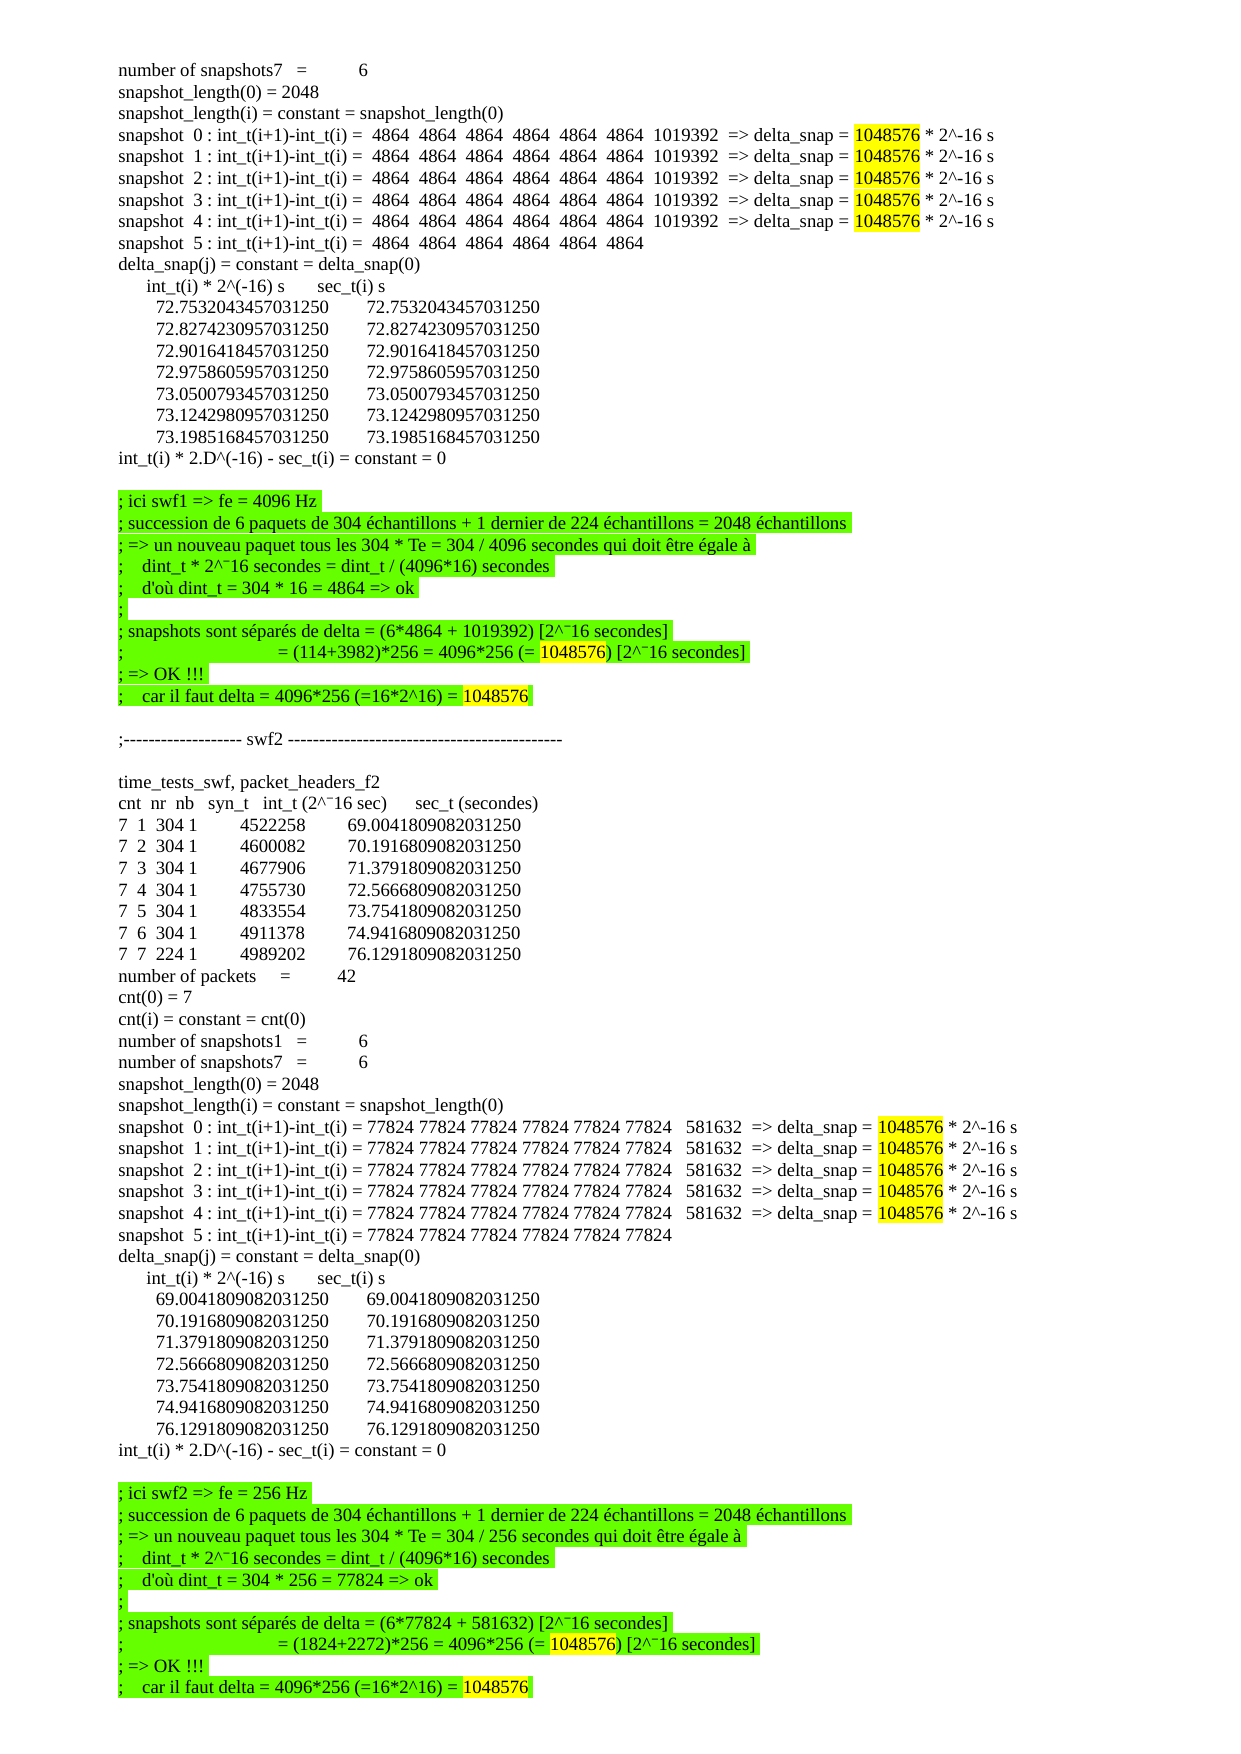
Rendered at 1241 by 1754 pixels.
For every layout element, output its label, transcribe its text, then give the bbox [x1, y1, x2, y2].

text ; snapshots sont séparés de delta = (6*4864 + 1019392) [2^⁻16 secondes] [118, 620, 1122, 641]
text 7 6 304 1 4911378 74.9416809082031250 [118, 922, 1122, 943]
text 7 1 304 1 4522258 69.0041809082031250 [118, 814, 1122, 835]
text number of snapshots1 = 6 [118, 1029, 1122, 1051]
text number of snapshots7 = 6 [118, 1051, 1122, 1073]
text number of snapshots7 = 6 [118, 59, 1122, 81]
text 72.5666809082031250 72.5666809082031250 [118, 1353, 1122, 1374]
text 73.7541809082031250 73.7541809082031250 [118, 1374, 1122, 1396]
text snapshot 5 : int_t(i+1)-int_t(i) = 77824 77824 77824 77824 77824 77824 [118, 1223, 1122, 1245]
text int_t(i) * 2.D^(-16) - sec_t(i) = constant = 0 [118, 1439, 1122, 1461]
text snapshot 1 : int_t(i+1)-int_t(i) = 77824 77824 77824 77824 77824 77824 581632 => delta_snap = 1048576 * 2^-16 s [118, 1137, 1122, 1159]
text 73.1985168457031250 73.1985168457031250 [118, 426, 1122, 447]
text snapshot 4 : int_t(i+1)-int_t(i) = 4864 4864 4864 4864 4864 4864 1019392 => delta_snap = 1048576 * 2^-16 s [118, 210, 1122, 232]
text 70.1916809082031250 70.1916809082031250 [118, 1310, 1122, 1331]
text snapshot 2 : int_t(i+1)-int_t(i) = 77824 77824 77824 77824 77824 77824 581632 => delta_snap = 1048576 * 2^-16 s [118, 1159, 1122, 1180]
text 7 7 224 1 4989202 76.1291809082031250 [118, 943, 1122, 965]
text 71.3791809082031250 71.3791809082031250 [118, 1331, 1122, 1353]
text cnt nr nb syn_t int_t (2^⁻16 sec) sec_t (secondes) [118, 792, 1122, 814]
text ; d'où dint_t = 304 * 256 = 77824 => ok [118, 1568, 1122, 1590]
text cnt(0) = 7 [118, 986, 1122, 1008]
text snapshot_length(0) = 2048 [118, 81, 1122, 102]
text ; ici swf2 => fe = 256 Hz [118, 1482, 1122, 1504]
text 72.9016418457031250 72.9016418457031250 [118, 339, 1122, 361]
text 72.8274230957031250 72.8274230957031250 [118, 318, 1122, 339]
text ; => un nouveau paquet tous les 304 * Te = 304 / 256 secondes qui doit être égale à [118, 1525, 1122, 1547]
text ; car il faut delta = 4096*256 (=16*2^16) = 1048576 [118, 1676, 1122, 1698]
text snapshot 5 : int_t(i+1)-int_t(i) = 4864 4864 4864 4864 4864 4864 [118, 232, 1122, 253]
text 73.0500793457031250 73.0500793457031250 [118, 383, 1122, 404]
text int_t(i) * 2^(-16) s sec_t(i) s [118, 1267, 1122, 1288]
text int_t(i) * 2^(-16) s sec_t(i) s [118, 275, 1122, 296]
text ;------------------- swf2 -------------------------------------------- [118, 728, 1122, 749]
text ; succession de 6 paquets de 304 échantillons + 1 dernier de 224 échantillons = 2048 échantillons [118, 1504, 1122, 1525]
text snapshot_length(0) = 2048 [118, 1073, 1122, 1094]
text 74.9416809082031250 74.9416809082031250 [118, 1396, 1122, 1418]
text snapshot_length(i) = constant = snapshot_length(0) [118, 102, 1122, 124]
text delta_snap(j) = constant = delta_snap(0) [118, 253, 1122, 275]
text ; => OK !!! [118, 663, 1122, 684]
text ; => un nouveau paquet tous les 304 * Te = 304 / 4096 secondes qui doit être égale à [118, 533, 1122, 555]
text 7 3 304 1 4677906 71.3791809082031250 [118, 857, 1122, 878]
text snapshot 0 : int_t(i+1)-int_t(i) = 77824 77824 77824 77824 77824 77824 581632 => delta_snap = 1048576 * 2^-16 s [118, 1116, 1122, 1137]
text ; succession de 6 paquets de 304 échantillons + 1 dernier de 224 échantillons = 2048 échantillons [118, 512, 1122, 533]
text snapshot 3 : int_t(i+1)-int_t(i) = 77824 77824 77824 77824 77824 77824 581632 => delta_snap = 1048576 * 2^-16 s [118, 1180, 1122, 1202]
text number of packets = 42 [118, 965, 1122, 986]
text 69.0041809082031250 69.0041809082031250 [118, 1288, 1122, 1310]
text 7 2 304 1 4600082 70.1916809082031250 [118, 835, 1122, 857]
text time_tests_swf, packet_headers_f2 [118, 771, 1122, 792]
text ; d'où dint_t = 304 * 16 = 4864 => ok [118, 577, 1122, 598]
text ; ici swf1 => fe = 4096 Hz [118, 490, 1122, 512]
text ; => OK !!! [118, 1655, 1122, 1676]
text snapshot 0 : int_t(i+1)-int_t(i) = 4864 4864 4864 4864 4864 4864 1019392 => delta_snap = 1048576 * 2^-16 s [118, 124, 1122, 145]
text cnt(i) = constant = cnt(0) [118, 1008, 1122, 1029]
text 72.7532043457031250 72.7532043457031250 [118, 296, 1122, 318]
text 76.1291809082031250 76.1291809082031250 [118, 1418, 1122, 1439]
text 73.1242980957031250 73.1242980957031250 [118, 404, 1122, 426]
text 7 5 304 1 4833554 73.7541809082031250 [118, 900, 1122, 922]
text snapshot 1 : int_t(i+1)-int_t(i) = 4864 4864 4864 4864 4864 4864 1019392 => delta_snap = 1048576 * 2^-16 s [118, 145, 1122, 167]
text ; dint_t * 2^⁻16 secondes = dint_t / (4096*16) secondes [118, 555, 1122, 577]
text 72.9758605957031250 72.9758605957031250 [118, 361, 1122, 383]
text snapshot 2 : int_t(i+1)-int_t(i) = 4864 4864 4864 4864 4864 4864 1019392 => delta_snap = 1048576 * 2^-16 s [118, 167, 1122, 188]
text 7 4 304 1 4755730 72.5666809082031250 [118, 878, 1122, 900]
text snapshot_length(i) = constant = snapshot_length(0) [118, 1094, 1122, 1116]
text snapshot 4 : int_t(i+1)-int_t(i) = 77824 77824 77824 77824 77824 77824 581632 => delta_snap = 1048576 * 2^-16 s [118, 1202, 1122, 1223]
text ; dint_t * 2^⁻16 secondes = dint_t / (4096*16) secondes [118, 1547, 1122, 1568]
text int_t(i) * 2.D^(-16) - sec_t(i) = constant = 0 [118, 447, 1122, 469]
text ; = (1824+2272)*256 = 4096*256 (= 1048576) [2^⁻16 secondes] [118, 1633, 1122, 1655]
text delta_snap(j) = constant = delta_snap(0) [118, 1245, 1122, 1267]
text ; = (114+3982)*256 = 4096*256 (= 1048576) [2^⁻16 secondes] [118, 641, 1122, 663]
text ; [118, 598, 1122, 620]
text snapshot 3 : int_t(i+1)-int_t(i) = 4864 4864 4864 4864 4864 4864 1019392 => delta_snap = 1048576 * 2^-16 s [118, 188, 1122, 210]
text ; snapshots sont séparés de delta = (6*77824 + 581632) [2^⁻16 secondes] [118, 1612, 1122, 1633]
text ; [118, 1590, 1122, 1612]
text ; car il faut delta = 4096*256 (=16*2^16) = 1048576 [118, 684, 1122, 706]
